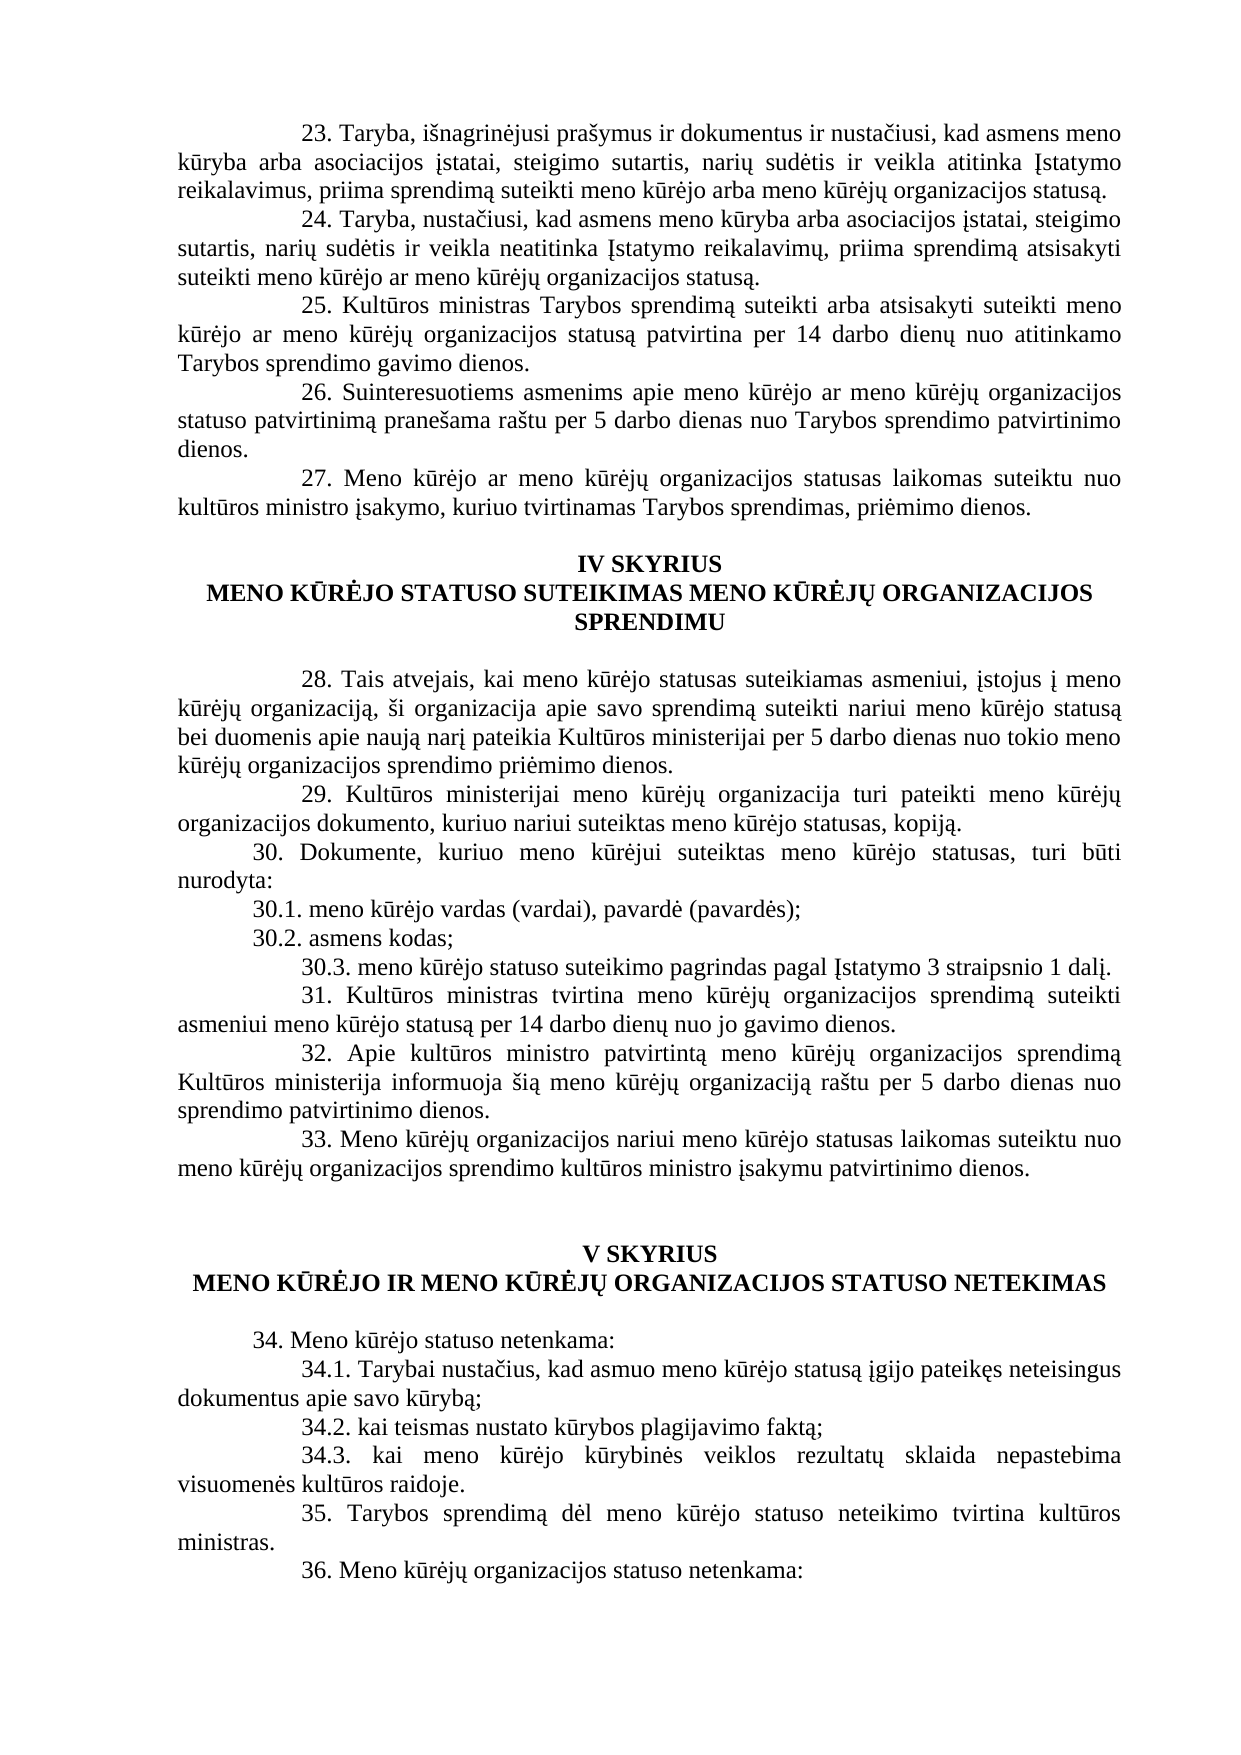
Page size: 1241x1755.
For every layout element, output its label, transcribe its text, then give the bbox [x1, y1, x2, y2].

text 25. Kultūros ministras Tarybos sprendimą suteikti arba atsisakyti suteikti meno kūrėjo ar meno kūrėjų organizacijos statusą patvirtina per 14 darbo dienų nuo atitinkamo Tarybos sprendimo gavimo dienos. [177, 291, 1122, 377]
text 32. Apie kultūros ministro patvirtintą meno kūrėjų organizacijos sprendimą Kultūros ministerija informuoja šią meno kūrėjų organizaciją raštu per 5 darbo dienas nuo sprendimo patvirtinimo dienos. [177, 1038, 1122, 1124]
text 24. Taryba, nustačiusi, kad asmens meno kūryba arba asociacijos įstatai, steigimo sutartis, narių sudėtis ir veikla neatitinka Įstatymo reikalavimų, priima sprendimą atsisakyti suteikti meno kūrėjo ar meno kūrėjų organizacijos statusą. [177, 204, 1122, 291]
text 34.1. Tarybai nustačius, kad asmuo meno kūrėjo statusą įgijo pateikęs neteisingus dokumentus apie savo kūrybą; [177, 1354, 1122, 1412]
text 23. Taryba, išnagrinėjusi prašymus ir dokumentus ir nustačiusi, kad asmens meno kūryba arba asociacijos įstatai, steigimo sutartis, narių sudėtis ir veikla atitinka Įstatymo reikalavimus, priima sprendimą suteikti meno kūrėjo arba meno kūrėjų organizacijos statusą. [177, 118, 1122, 204]
text 33. Meno kūrėjų organizacijos nariui meno kūrėjo statusas laikomas suteiktu nuo meno kūrėjų organizacijos sprendimo kultūros ministro įsakymu patvirtinimo dienos. [177, 1124, 1122, 1182]
text 28. Tais atvejais, kai meno kūrėjo statusas suteikiamas asmeniui, įstojus į meno kūrėjų organizaciją, ši organizacija apie savo sprendimą suteikti nariui meno kūrėjo statusą bei duomenis apie naują narį pateikia Kultūros ministerijai per 5 darbo dienas nuo tokio meno kūrėjų organizacijos sprendimo priėmimo dienos. [177, 664, 1122, 779]
text 30.1. meno kūrėjo vardas (vardai), pavardė (pavardės); [177, 894, 1122, 923]
text 26. Suinteresuotiems asmenims apie meno kūrėjo ar meno kūrėjų organizacijos statuso patvirtinimą pranešama raštu per 5 darbo dienas nuo Tarybos sprendimo patvirtinimo dienos. [177, 377, 1122, 463]
text 36. Meno kūrėjų organizacijos statuso netenkama: [177, 1556, 1122, 1584]
text 29. Kultūros ministerijai meno kūrėjų organizacija turi pateikti meno kūrėjų organizacijos dokumento, kuriuo nariui suteiktas meno kūrėjo statusas, kopiją. [177, 779, 1122, 837]
text 34.3. kai meno kūrėjo kūrybinės veiklos rezultatų sklaida nepastebima visuomenės kultūros raidoje. [177, 1441, 1122, 1498]
text 35. Tarybos sprendimą dėl meno kūrėjo statuso neteikimo tvirtina kultūros ministras. [177, 1498, 1122, 1556]
text IV SKYRIUS [177, 549, 1122, 578]
text MENO KŪRĖJO IR MENO KŪRĖJŲ ORGANIZACIJOS STATUSO NETEKIMAS [177, 1268, 1122, 1297]
text 30.2. asmens kodas; [177, 923, 1122, 952]
text MENO KŪRĖJO STATUSO SUTEIKIMAS MENO KŪRĖJŲ ORGANIZACIJOS SPRENDIMU [177, 578, 1122, 636]
text 34.2. kai teismas nustato kūrybos plagijavimo faktą; [177, 1412, 1122, 1441]
text 30.3. meno kūrėjo statuso suteikimo pagrindas pagal Įstatymo 3 straipsnio 1 dalį. [177, 952, 1122, 981]
text 34. Meno kūrėjo statuso netenkama: [177, 1326, 1122, 1354]
text 27. Meno kūrėjo ar meno kūrėjų organizacijos statusas laikomas suteiktu nuo kultūros ministro įsakymo, kuriuo tvirtinamas Tarybos sprendimas, priėmimo dienos. [177, 463, 1122, 521]
text 31. Kultūros ministras tvirtina meno kūrėjų organizacijos sprendimą suteikti asmeniui meno kūrėjo statusą per 14 darbo dienų nuo jo gavimo dienos. [177, 981, 1122, 1038]
text V SKYRIUS [177, 1239, 1122, 1268]
text 30. Dokumente, kuriuo meno kūrėjui suteiktas meno kūrėjo statusas, turi būti nurodyta: [177, 837, 1122, 894]
